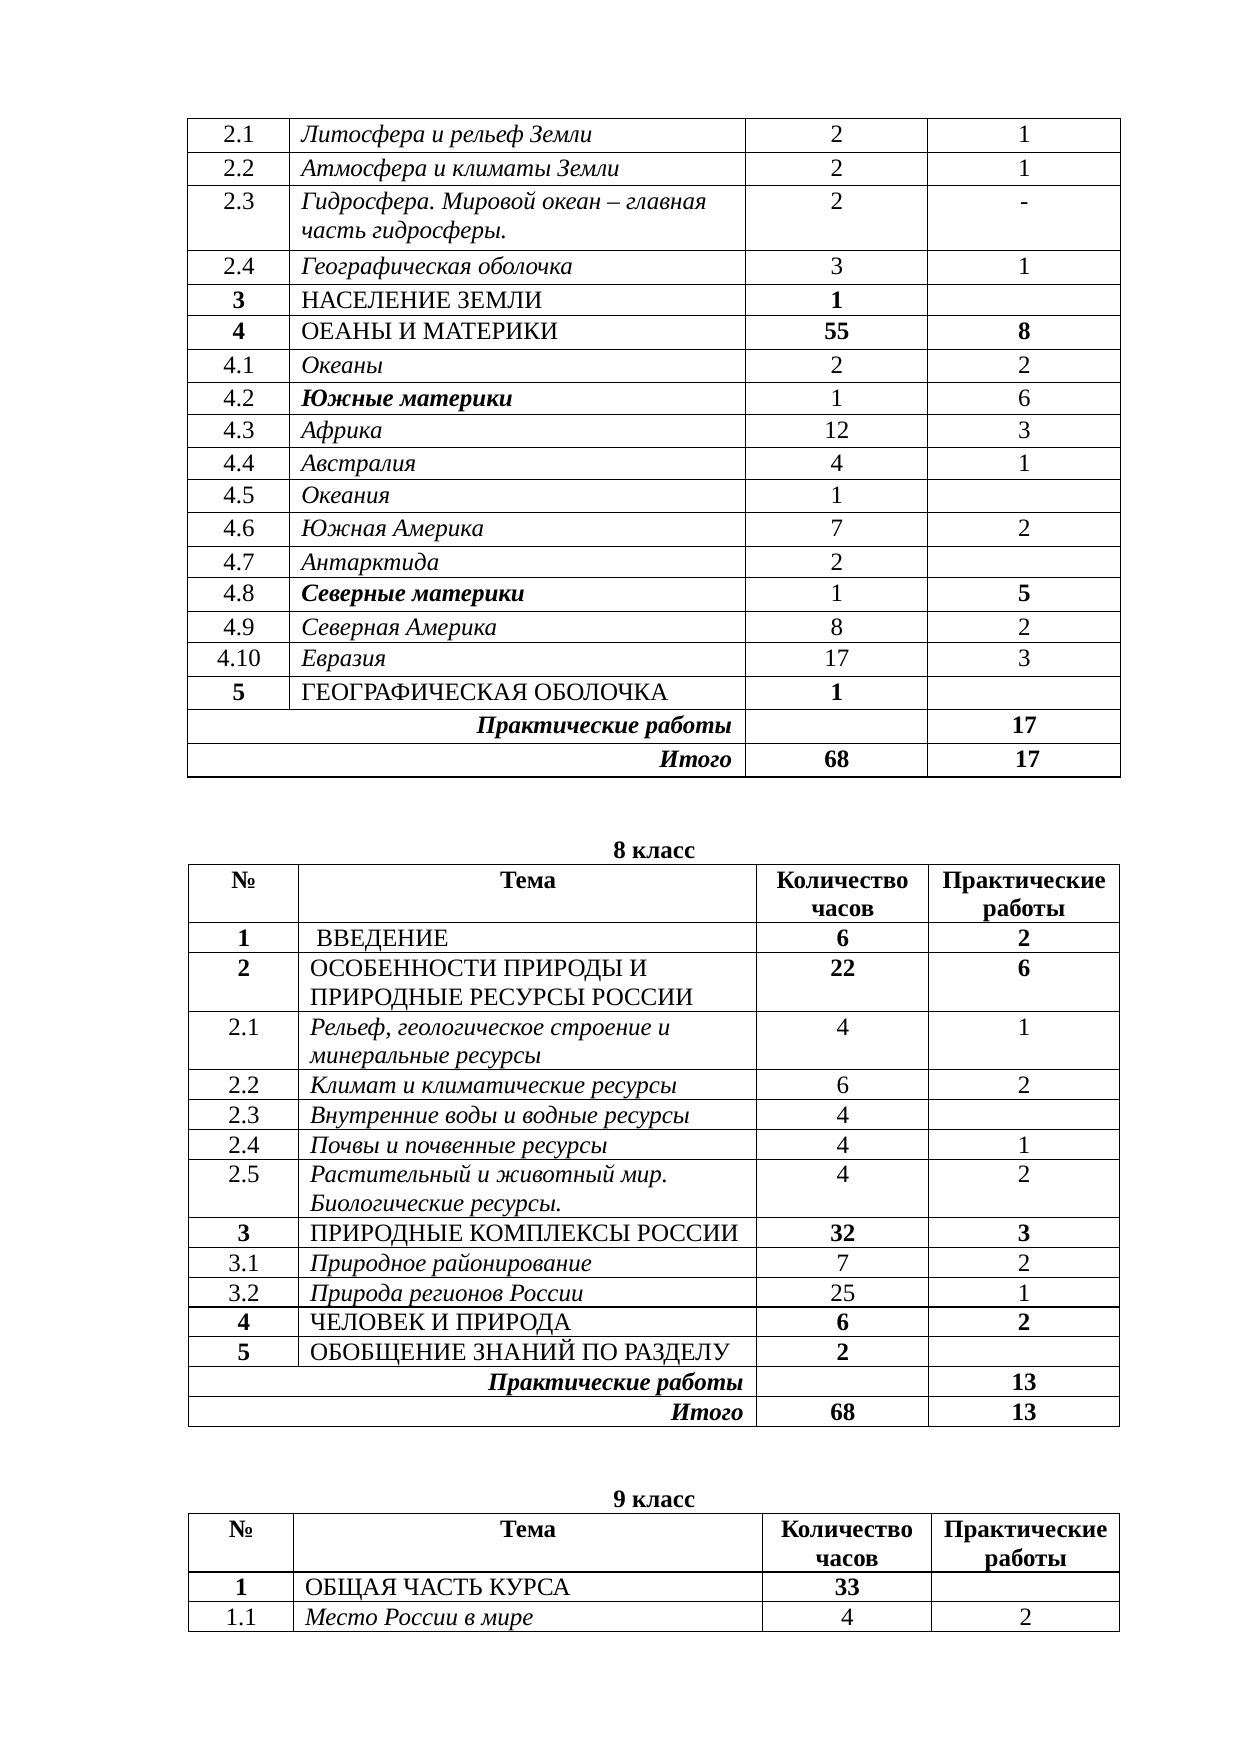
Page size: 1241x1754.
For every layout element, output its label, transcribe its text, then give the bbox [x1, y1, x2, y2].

table_cell [746, 710, 927, 743]
table_cell Растительный и животный мир. Биологические ресурсы. [299, 1160, 756, 1217]
table_cell 2 [746, 350, 927, 382]
table_header Тема [299, 865, 756, 922]
table_cell 1 [928, 448, 1120, 479]
table_cell 4 [757, 1100, 928, 1129]
table_header Количество часов [763, 1514, 931, 1571]
table_cell 32 [757, 1218, 928, 1247]
table_cell Место России в мире [294, 1602, 762, 1631]
table_cell 2 [189, 953, 298, 1011]
table_cell 6 [757, 1308, 928, 1336]
table_cell 1.1 [189, 1602, 293, 1631]
table_cell 2.3 [189, 1100, 298, 1129]
table_cell Природное районирование [299, 1248, 756, 1277]
table_cell Внутренние воды и водные ресурсы [299, 1100, 756, 1129]
table_cell ОЕАНЫ И МАТЕРИКИ [290, 316, 745, 349]
table_cell 25 [757, 1278, 928, 1306]
table_cell 13 [929, 1367, 1119, 1396]
table_cell Океания [290, 480, 745, 512]
table_cell ОБЩАЯ ЧАСТЬ КУРСА [294, 1573, 762, 1601]
table_cell 2 [929, 1070, 1119, 1099]
table_cell НАСЕЛЕНИЕ ЗЕМЛИ [290, 285, 745, 315]
table_cell 2.4 [188, 251, 289, 284]
table_cell 2 [929, 1160, 1119, 1217]
table_cell Антарктида [290, 547, 745, 577]
table_cell [757, 1367, 928, 1396]
table_cell 6 [757, 923, 928, 952]
table_cell 4 [746, 448, 927, 479]
table_cell 2.1 [188, 119, 289, 152]
table_cell Практические работы [189, 1367, 756, 1396]
table_cell 4.1 [188, 350, 289, 382]
table_header Практические работы [932, 1514, 1119, 1571]
table_cell Гидросфера. Мировой океан – главная часть гидросферы. [290, 186, 745, 250]
table_cell 2 [928, 513, 1120, 546]
table_cell 12 [746, 415, 927, 447]
table_cell 5 [189, 1337, 298, 1366]
table_cell Южная Америка [290, 513, 745, 546]
table_cell 4.5 [188, 480, 289, 512]
table_cell 3.1 [189, 1248, 298, 1277]
table_cell Океаны [290, 350, 745, 382]
table_cell 4 [188, 316, 289, 349]
table_cell [928, 677, 1120, 709]
table_header № [189, 1514, 293, 1571]
table_cell 5 [928, 578, 1120, 611]
table_cell 33 [763, 1573, 931, 1601]
table_cell ГЕОГРАФИЧЕСКАЯ ОБОЛОЧКА [290, 677, 745, 709]
table_cell ВВЕДЕНИЕ [299, 923, 756, 952]
table_cell 4.8 [188, 578, 289, 611]
table_cell 4.3 [188, 415, 289, 447]
table_cell 2 [928, 350, 1120, 382]
table_cell 2.2 [188, 153, 289, 185]
table_cell 1 [929, 1130, 1119, 1158]
table_cell 3 [188, 285, 289, 315]
table_cell Практические работы [188, 710, 745, 743]
table_cell 5 [188, 677, 289, 709]
table_cell 2 [928, 612, 1120, 642]
table_cell 1 [928, 119, 1120, 152]
table_cell 1 [929, 1278, 1119, 1306]
table_cell 4.4 [188, 448, 289, 479]
table_cell Итого [188, 744, 745, 776]
table_cell 3 [746, 251, 927, 284]
table_cell 6 [929, 953, 1119, 1011]
table_cell 1 [928, 153, 1120, 185]
table_cell 1 [189, 923, 298, 952]
table_cell - [928, 186, 1120, 250]
table_cell 2 [929, 923, 1119, 952]
table_cell 4.2 [188, 383, 289, 414]
table_cell Рельеф, геологическое строение и минеральные ресурсы [299, 1012, 756, 1069]
table_cell Австралия [290, 448, 745, 479]
table_cell 2 [929, 1308, 1119, 1336]
table_cell 3 [189, 1218, 298, 1247]
table_cell 1 [746, 578, 927, 611]
table_cell 3 [929, 1218, 1119, 1247]
table_cell 2 [746, 186, 927, 250]
table_cell Африка [290, 415, 745, 447]
table_cell 4.9 [188, 612, 289, 642]
table_cell 2 [932, 1602, 1119, 1631]
table_cell 17 [746, 643, 927, 676]
text 9 класс [118, 1484, 1190, 1513]
table_cell 4.6 [188, 513, 289, 546]
table_cell Южные материки [290, 383, 745, 414]
table_cell 1 [189, 1573, 293, 1601]
table_cell Почвы и почвенные ресурсы [299, 1130, 756, 1158]
table_cell 4 [757, 1012, 928, 1069]
table_cell 4 [757, 1160, 928, 1217]
table_header Тема [294, 1514, 762, 1571]
table_cell Северные материки [290, 578, 745, 611]
table_cell 4 [189, 1308, 298, 1336]
table_cell 4 [757, 1130, 928, 1158]
table_cell 3.2 [189, 1278, 298, 1306]
table_cell 2 [746, 547, 927, 577]
table_cell [928, 547, 1120, 577]
table_cell ОБОБЩЕНИЕ ЗНАНИЙ ПО РАЗДЕЛУ [299, 1337, 756, 1366]
table_cell ЧЕЛОВЕК И ПРИРОДА [299, 1308, 756, 1336]
table_cell 8 [746, 612, 927, 642]
table_cell 1 [746, 285, 927, 315]
table_cell 4 [763, 1602, 931, 1631]
table_cell 55 [746, 316, 927, 349]
table_cell 1 [929, 1012, 1119, 1069]
table_cell 17 [928, 744, 1120, 776]
table_header Практические работы [929, 865, 1119, 922]
table_cell 2.1 [189, 1012, 298, 1069]
table_cell 2.5 [189, 1160, 298, 1217]
table_cell 2.4 [189, 1130, 298, 1158]
table_cell [928, 480, 1120, 512]
table_cell 1 [746, 677, 927, 709]
table_cell Климат и климатические ресурсы [299, 1070, 756, 1099]
table_cell 2 [746, 153, 927, 185]
table_cell 2.3 [188, 186, 289, 250]
table_cell 4.7 [188, 547, 289, 577]
table_cell Евразия [290, 643, 745, 676]
table_cell 2.2 [189, 1070, 298, 1099]
table_cell 68 [746, 744, 927, 776]
table_cell 2 [929, 1248, 1119, 1277]
text 8 класс [118, 835, 1190, 864]
table_cell 7 [746, 513, 927, 546]
table_cell [929, 1337, 1119, 1366]
table_cell 2 [757, 1337, 928, 1366]
table_cell [929, 1100, 1119, 1129]
table_cell [928, 285, 1120, 315]
table_cell 22 [757, 953, 928, 1011]
table_cell 1 [746, 480, 927, 512]
table_cell 6 [928, 383, 1120, 414]
table_cell Географическая оболочка [290, 251, 745, 284]
table_header Количество часов [757, 865, 928, 922]
table_cell Атмосфера и климаты Земли [290, 153, 745, 185]
table_cell 6 [757, 1070, 928, 1099]
table_cell 3 [928, 643, 1120, 676]
table_cell 1 [928, 251, 1120, 284]
table_cell ОСОБЕННОСТИ ПРИРОДЫ И ПРИРОДНЫЕ РЕСУРСЫ РОССИИ [299, 953, 756, 1011]
table_cell Природа регионов России [299, 1278, 756, 1306]
table_cell 17 [928, 710, 1120, 743]
table_cell 7 [757, 1248, 928, 1277]
table_cell 13 [929, 1397, 1119, 1426]
table_cell [932, 1573, 1119, 1601]
table_cell Итого [189, 1397, 756, 1426]
table_cell 68 [757, 1397, 928, 1426]
table_cell Северная Америка [290, 612, 745, 642]
table_header № [189, 865, 298, 922]
table_cell 1 [746, 383, 927, 414]
table_cell Литосфера и рельеф Земли [290, 119, 745, 152]
table_cell ПРИРОДНЫЕ КОМПЛЕКСЫ РОССИИ [299, 1218, 756, 1247]
table_cell 2 [746, 119, 927, 152]
table_cell 8 [928, 316, 1120, 349]
table_cell 4.10 [188, 643, 289, 676]
table_cell 3 [928, 415, 1120, 447]
